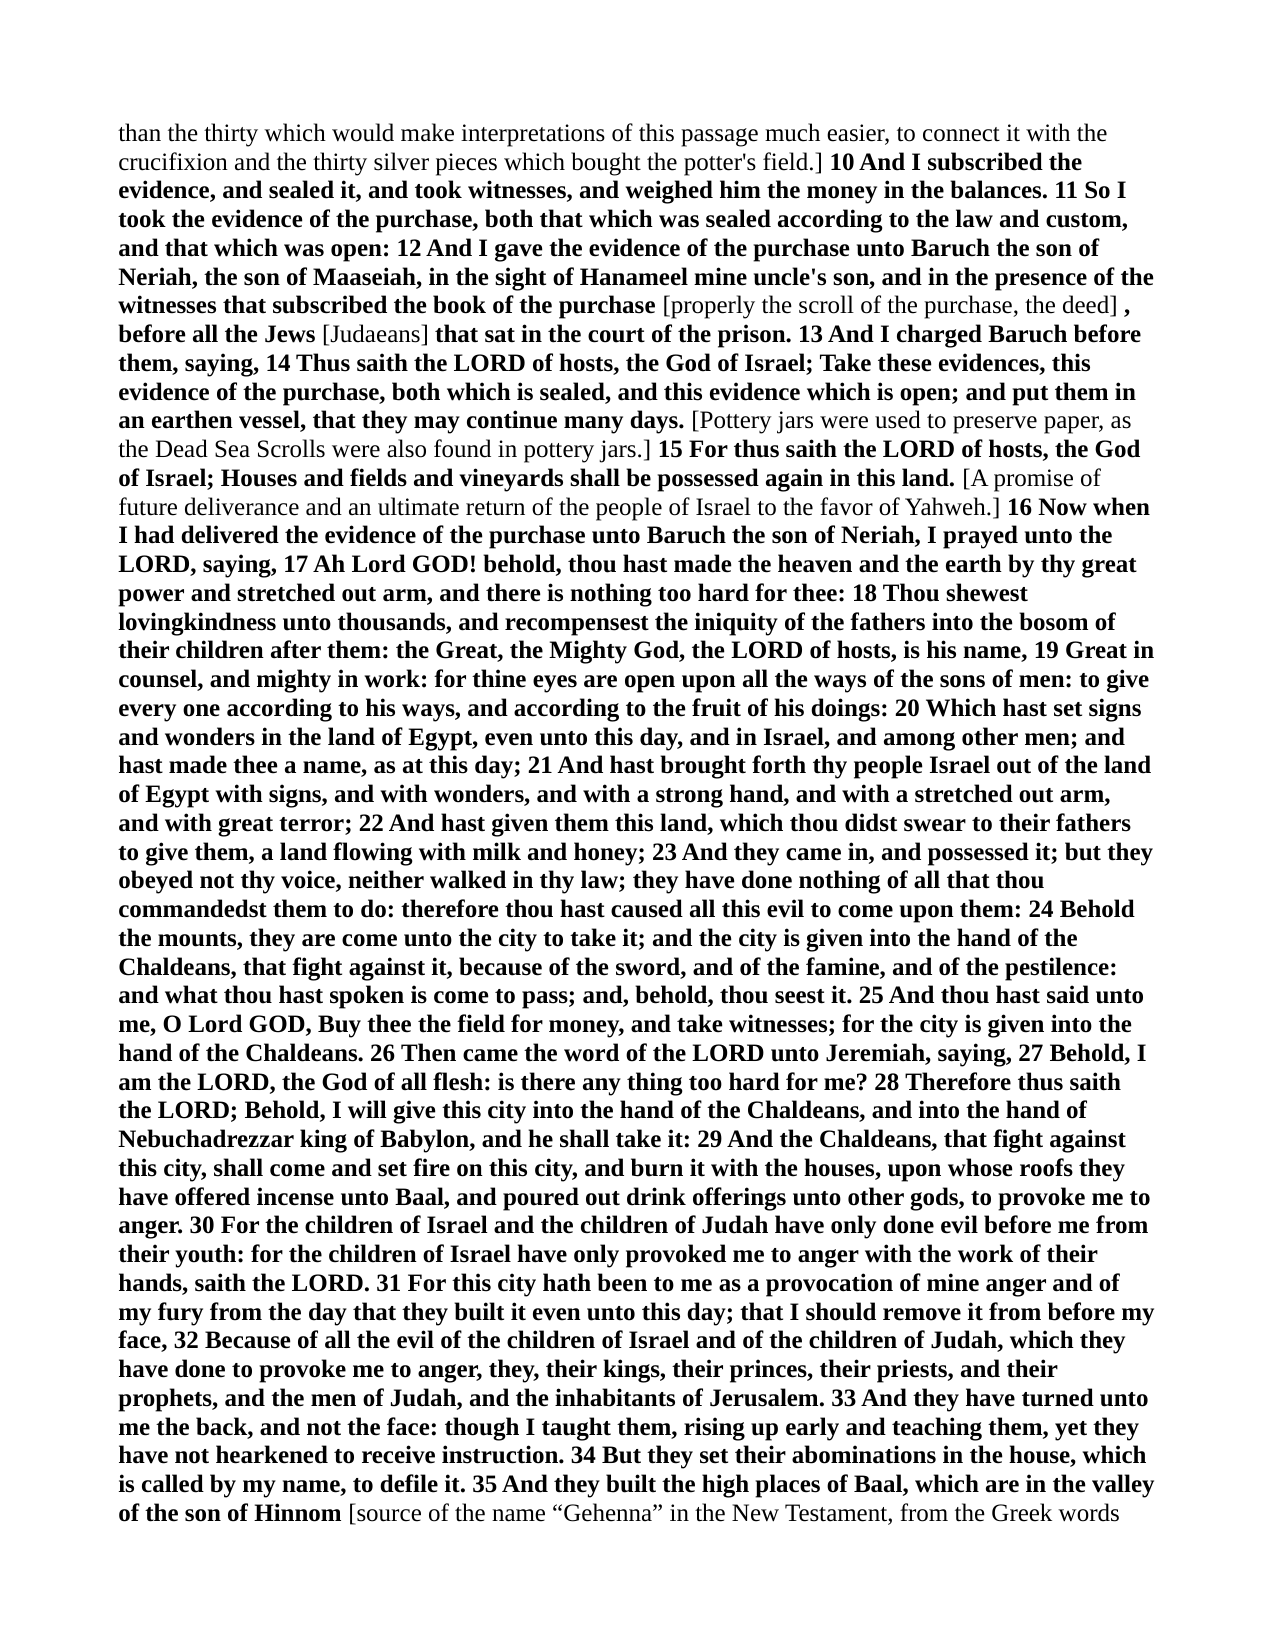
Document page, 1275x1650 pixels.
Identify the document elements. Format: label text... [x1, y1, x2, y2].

text than the thirty which would make interpretations of this passage much easier, to connect it with the crucifixion and the thirty silver pieces which bought the potter's field.] 10 And I subscribed the evidence, and sealed it, and took witnesses, and weighed him the money in the balances. 11 So I took the evidence of the purchase, both that which was sealed according to the law and custom, and that which was open: 12 And I gave the evidence of the purchase unto Baruch the son of Neriah, the son of Maaseiah, in the sight of Hanameel mine uncle's son, and in the presence of the witnesses that subscribed the book of the purchase [properly the scroll of the purchase, the deed] , before all the Jews [Judaeans] that sat in the court of the prison. 13 And I charged Baruch before them, saying, 14 Thus saith the LORD of hosts, the God of Israel; Take these evidences, this evidence of the purchase, both which is sealed, and this evidence which is open; and put them in an earthen vessel, that they may continue many days. [Pottery jars were used to preserve paper, as the Dead Sea Scrolls were also found in pottery jars.] 15 For thus saith the LORD of hosts, the God of Israel; Houses and fields and vineyards shall be possessed again in this land. [A promise of future deliverance and an ultimate return of the people of Israel to the favor of Yahweh.] 16 Now when I had delivered the evidence of the purchase unto Baruch the son of Neriah, I prayed unto the LORD, saying, 17 Ah Lord GOD! behold, thou hast made the heaven and the earth by thy great power and stretched out arm, and there is nothing too hard for thee: 18 Thou shewest lovingkindness unto thousands, and recompensest the iniquity of the fathers into the bosom of their children after them: the Great, the Mighty God, the LORD of hosts, is his name, 19 Great in counsel, and mighty in work: for thine eyes are open upon all the ways of the sons of men: to give every one according to his ways, and according to the fruit of his doings: 20 Which hast set signs and wonders in the land of Egypt, even unto this day, and in Israel, and among other men; and hast made thee a name, as at this day; 21 And hast brought forth thy people Israel out of the land of Egypt with signs, and with wonders, and with a strong hand, and with a stretched out arm, and with great terror; 22 And hast given them this land, which thou didst swear to their fathers to give them, a land flowing with milk and honey; 23 And they came in, and possessed it; but they obeyed not thy voice, neither walked in thy law; they have done nothing of all that thou commandedst them to do: therefore thou hast caused all this evil to come upon them: 24 Behold the mounts, they are come unto the city to take it; and the city is given into the hand of the Chaldeans, that fight against it, because of the sword, and of the famine, and of the pestilence: and what thou hast spoken is come to pass; and, behold, thou seest it. 25 And thou hast said unto me, O Lord GOD, Buy thee the field for money, and take witnesses; for the city is given into the hand of the Chaldeans. 26 Then came the word of the LORD unto Jeremiah, saying, 27 Behold, I am the LORD, the God of all flesh: is there any thing too hard for me? 28 Therefore thus saith the LORD; Behold, I will give this city into the hand of the Chaldeans, and into the hand of Nebuchadrezzar king of Babylon, and he shall take it: 29 And the Chaldeans, that fight against this city, shall come and set fire on this city, and burn it with the houses, upon whose roofs they have offered incense unto Baal, and poured out drink offerings unto other gods, to provoke me to anger. 30 For the children of Israel and the children of Judah have only done evil before me from their youth: for the children of Israel have only provoked me to anger with the work of their hands, saith the LORD. 31 For this city hath been to me as a provocation of mine anger and of my fury from the day that they built it even unto this day; that I should remove it from before my face, 32 Because of all the evil of the children of Israel and of the children of Judah, which they have done to provoke me to anger, they, their kings, their princes, their priests, and their prophets, and the men of Judah, and the inhabitants of Jerusalem. 33 And they have turned unto me the back, and not the face: though I taught them, rising up early and teaching them, yet they have not hearkened to receive instruction. 34 But they set their abominations in the house, which is called by my name, to defile it. 35 And they built the high places of Baal, which are in the valley of the son of Hinnom [source of the name “Gehenna” in the New Testament, from the Greek words [118, 118, 1157, 1527]
